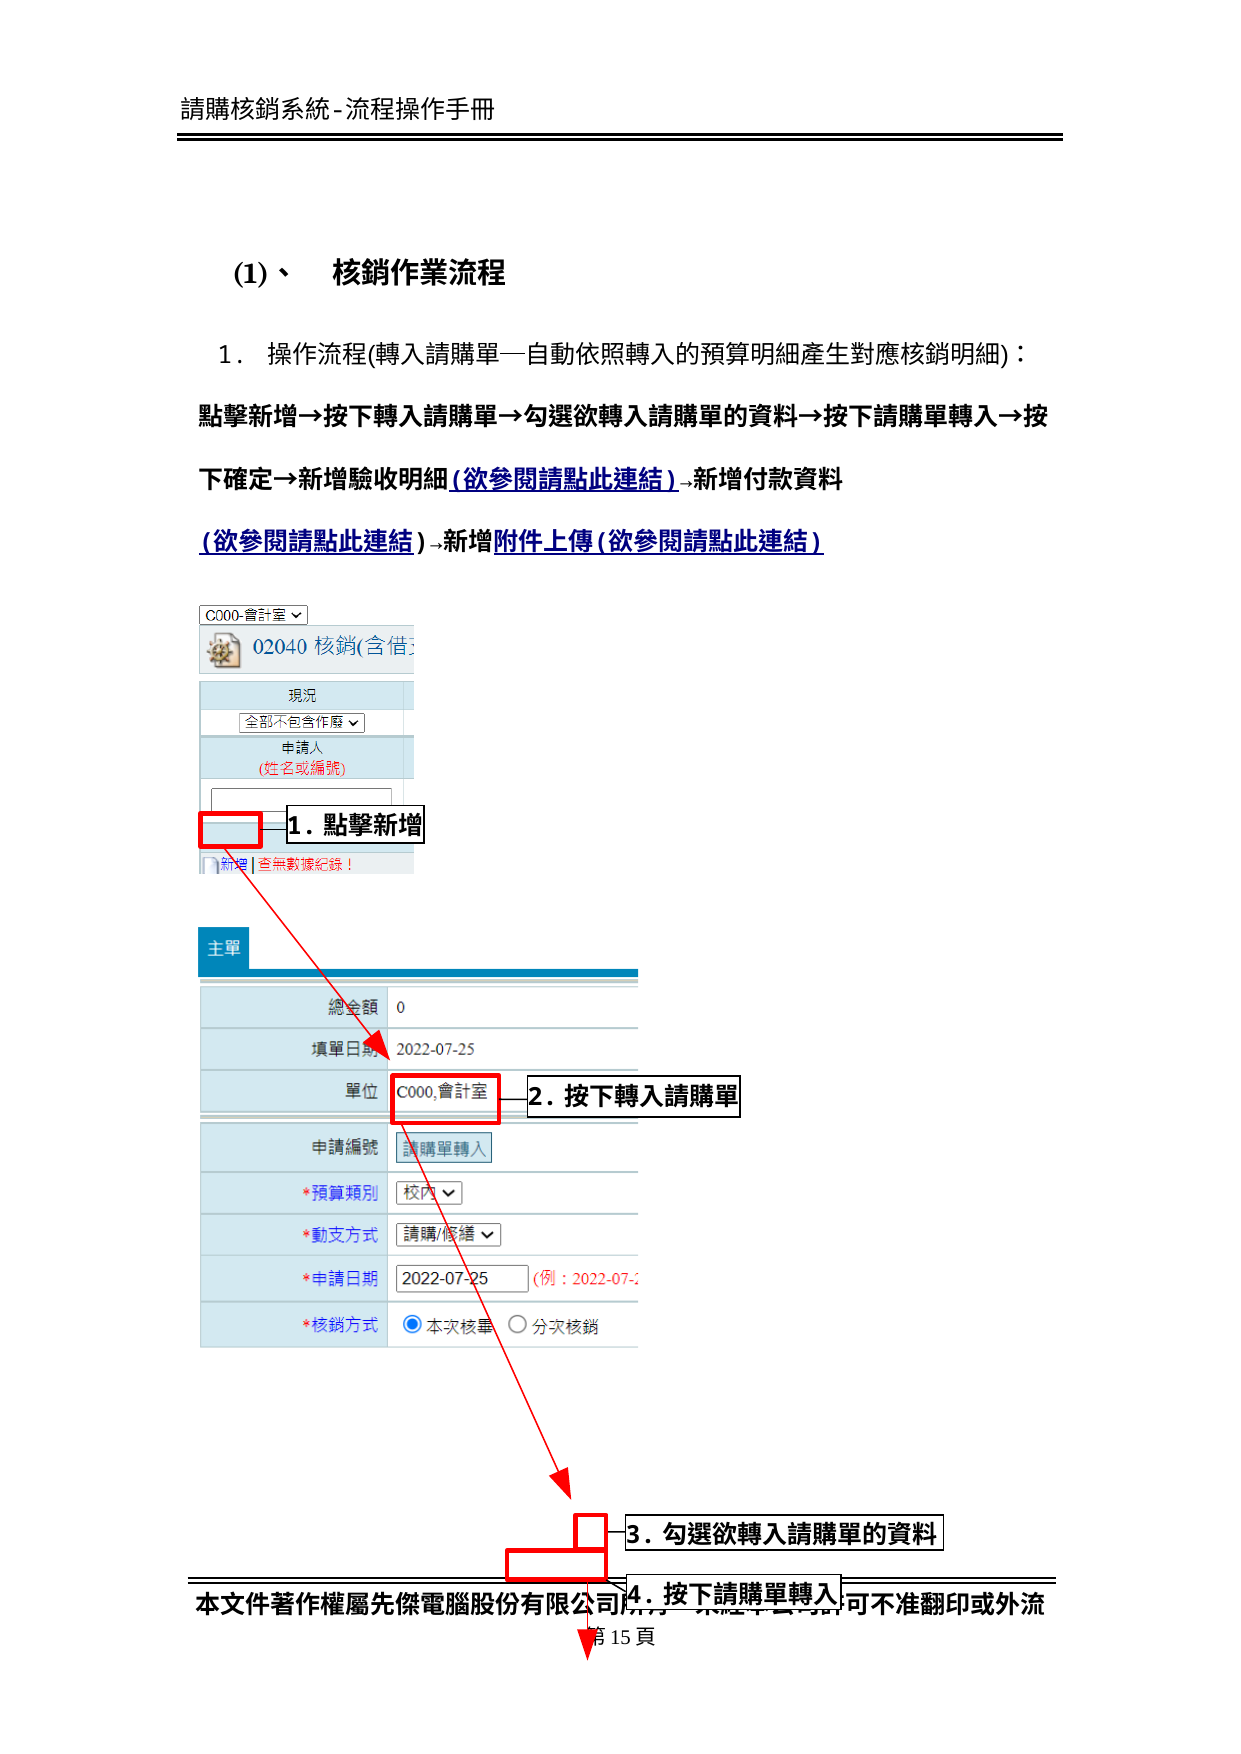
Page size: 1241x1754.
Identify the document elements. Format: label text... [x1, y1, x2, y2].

text (欲參閱請點此連結)→新增附件上傳(欲參閱請點此連結) [199, 498, 1053, 561]
subtitle 核銷作業流程 [232, 229, 1053, 292]
text 點擊新增→按下轉入請購單→勾選欲轉入請購單的資料→按下請購單轉入→按下確定→新增驗收明細(欲參閱請點此連結)→新增付款資料 [199, 373, 1053, 498]
subtitle 操作流程(轉入請購單─自動依照轉入的預算明細產生對應核銷明細)： [217, 311, 1053, 373]
